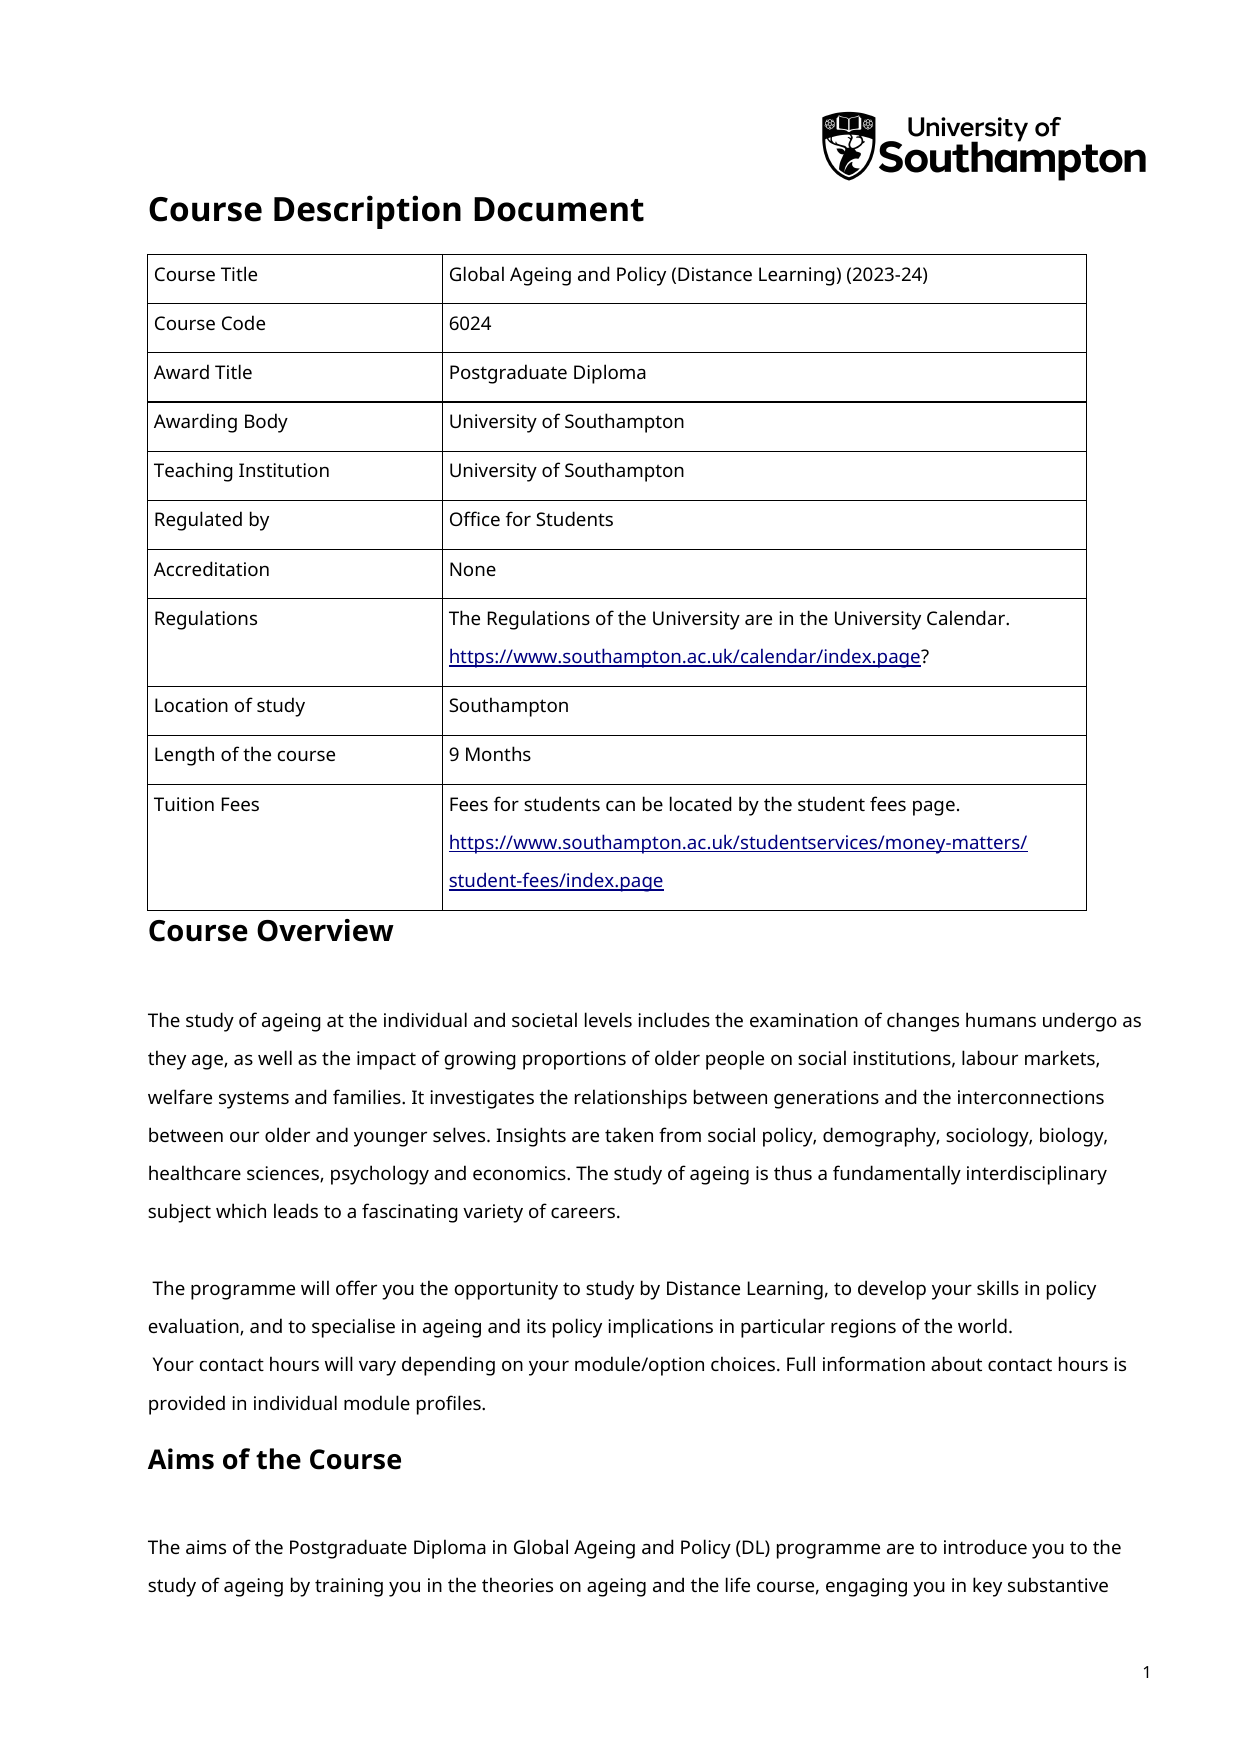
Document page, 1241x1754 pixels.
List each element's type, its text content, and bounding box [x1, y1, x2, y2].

table_cell 6024 [443, 304, 1086, 352]
table_cell Tuition Fees [148, 785, 442, 909]
table_header Course Title [148, 255, 442, 303]
subtitle Aims of the Course [148, 1441, 1152, 1477]
table_cell Regulated by [148, 501, 442, 549]
table_cell Fees for students can be located by the student fees page. https://www.southampton.ac.uk/studentservices/money-matters/student-fees/index.page [443, 785, 1086, 909]
table_cell Teaching Institution [148, 452, 442, 500]
table_cell 9 Months [443, 736, 1086, 784]
text The aims of the Postgraduate Diploma in Global Ageing and Policy (DL) programme are to introduce you to the study of ageing by training you in the theories on ageing and the life course, engaging you in key substantive [148, 1534, 1152, 1598]
text The study of ageing at the individual and societal levels includes the examination of changes humans undergo as they age, as well as the impact of growing proportions of older people on social institutions, labour markets, welfare systems and families. It investigates the relationships between generations and the interconnections between our older and younger selves. Insights are taken from social policy, demography, sociology, biology, healthcare sciences, psychology and economics. The study of ageing is thus a fundamentally interdisciplinary subject which leads to a fascinating variety of careers. The programme will offer you the opportunity to study by Distance Learning, to develop your skills in policy evaluation, and to specialise in ageing and its policy implications in particular regions of the world. Your contact hours will vary depending on your module/option choices. Full information about contact hours is provided in individual module profiles. [148, 1007, 1152, 1415]
table_cell University of Southampton [443, 452, 1086, 500]
table_header Global Ageing and Policy (Distance Learning) (2023-24) [443, 255, 1086, 303]
table_cell Accreditation [148, 550, 442, 598]
table_cell University of Southampton [443, 403, 1086, 451]
table_cell Regulations [148, 599, 442, 686]
table_cell None [443, 550, 1086, 598]
table_cell Southampton [443, 687, 1086, 735]
table_cell Location of study [148, 687, 442, 735]
table_cell Course Code [148, 304, 442, 352]
table_cell Office for Students [443, 501, 1086, 549]
subtitle Course Description Document [148, 186, 1152, 231]
table_cell Postgraduate Diploma [443, 353, 1086, 401]
table_cell The Regulations of the University are in the University Calendar. https://www.southampton.ac.uk/calendar/index.page? [443, 599, 1086, 686]
table_cell Awarding Body [148, 403, 442, 451]
table_cell Award Title [148, 353, 442, 401]
table_cell Length of the course [148, 736, 442, 784]
subtitle Course Overview [148, 911, 1152, 950]
